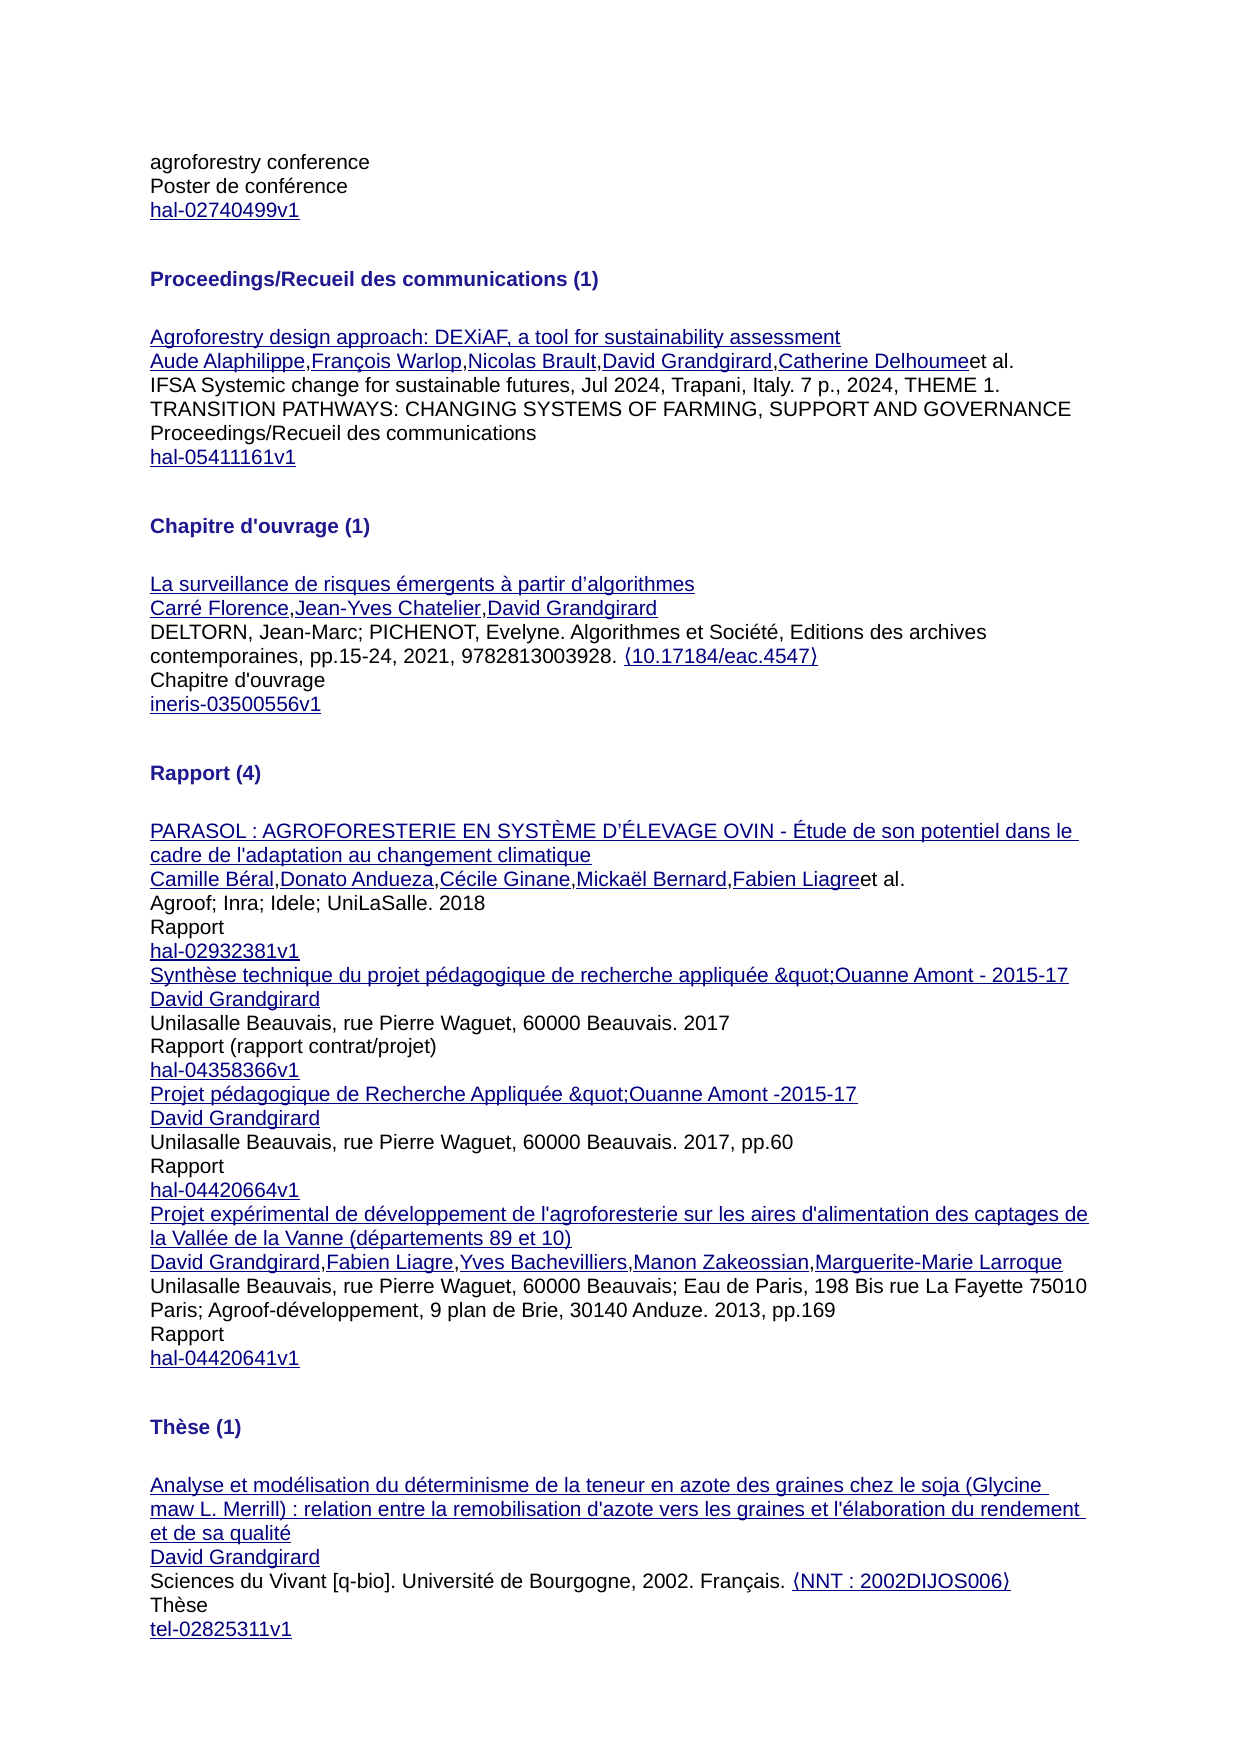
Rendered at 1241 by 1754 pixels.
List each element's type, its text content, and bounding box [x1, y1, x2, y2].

subtitle Chapitre d'ouvrage (1) [150, 513, 1090, 537]
table_header Analyse et modélisation du déterminisme de la teneur en azote des graines chez le soja (Glycine maw L. Merrill) : relation entre la remobilisation d'azote vers les graines et l'élaboration du rendement et de sa qualité David Grandgirard Sciences du Vivant [q-bio]. Université de Bourgogne, 2002. Français. ⟨NNT : 2002DIJOS006⟩ Thèse tel-02825311v1 [150, 1473, 1090, 1641]
table_cell Projet pédagogique de Recherche Appliquée &quot;Ouanne Amont -2015-17 David Grandgirard Unilasalle Beauvais, rue Pierre Waguet, 60000 Beauvais. 2017, pp.60 Rapport hal-04420664v1 [150, 1082, 1090, 1202]
table_header La surveillance de risques émergents à partir d’algorithmes Carré Florence,Jean-Yves Chatelier,David Grandgirard DELTORN, Jean-Marc; PICHENOT, Evelyne. Algorithmes et Société, Editions des archives contemporaines, pp.15-24, 2021, 9782813003928. ⟨10.17184/eac.4547⟩ Chapitre d'ouvrage ineris-03500556v1 [150, 572, 1090, 716]
subtitle Thèse (1) [150, 1414, 1090, 1438]
table_header Agroforestry design approach: DEXiAF, a tool for sustainability assessment Aude Alaphilippe,François Warlop,Nicolas Brault,David Grandgirard,Catherine Delhoumeet al. IFSA Systemic change for sustainable futures, Jul 2024, Trapani, Italy. 7 p., 2024, THEME 1. TRANSITION PATHWAYS: CHANGING SYSTEMS OF FARMING, SUPPORT AND GOVERNANCE Proceedings/Recueil des communications hal-05411161v1 [150, 325, 1090, 469]
table_cell Synthèse technique du projet pédagogique de recherche appliquée &quot;Ouanne Amont - 2015-17 David Grandgirard Unilasalle Beauvais, rue Pierre Waguet, 60000 Beauvais. 2017 Rapport (rapport contrat/projet) hal-04358366v1 [150, 963, 1090, 1082]
table_cell agroforestry conference Poster de conférence hal-02740499v1 [150, 150, 1090, 222]
table_cell Projet expérimental de développement de l'agroforesterie sur les aires d'alimentation des captages de la Vallée de la Vanne (départements 89 et 10) David Grandgirard,Fabien Liagre,Yves Bachevilliers,Manon Zakeossian,Marguerite-Marie Larroque Unilasalle Beauvais, rue Pierre Waguet, 60000 Beauvais; Eau de Paris, 198 Bis rue La Fayette 75010 Paris; Agroof-développement, 9 plan de Brie, 30140 Anduze. 2013, pp.169 Rapport hal-04420641v1 [150, 1202, 1090, 1370]
subtitle Proceedings/Recueil des communications (1) [150, 267, 1090, 291]
subtitle Rapport (4) [150, 760, 1090, 784]
table_header PARASOL : AGROFORESTERIE EN SYSTÈME D’ÉLEVAGE OVIN - Étude de son potentiel dans le cadre de l'adaptation au changement climatique Camille Béral,Donato Andueza,Cécile Ginane,Mickaël Bernard,Fabien Liagreet al. Agroof; Inra; Idele; UniLaSalle. 2018 Rapport hal-02932381v1 [150, 819, 1090, 962]
